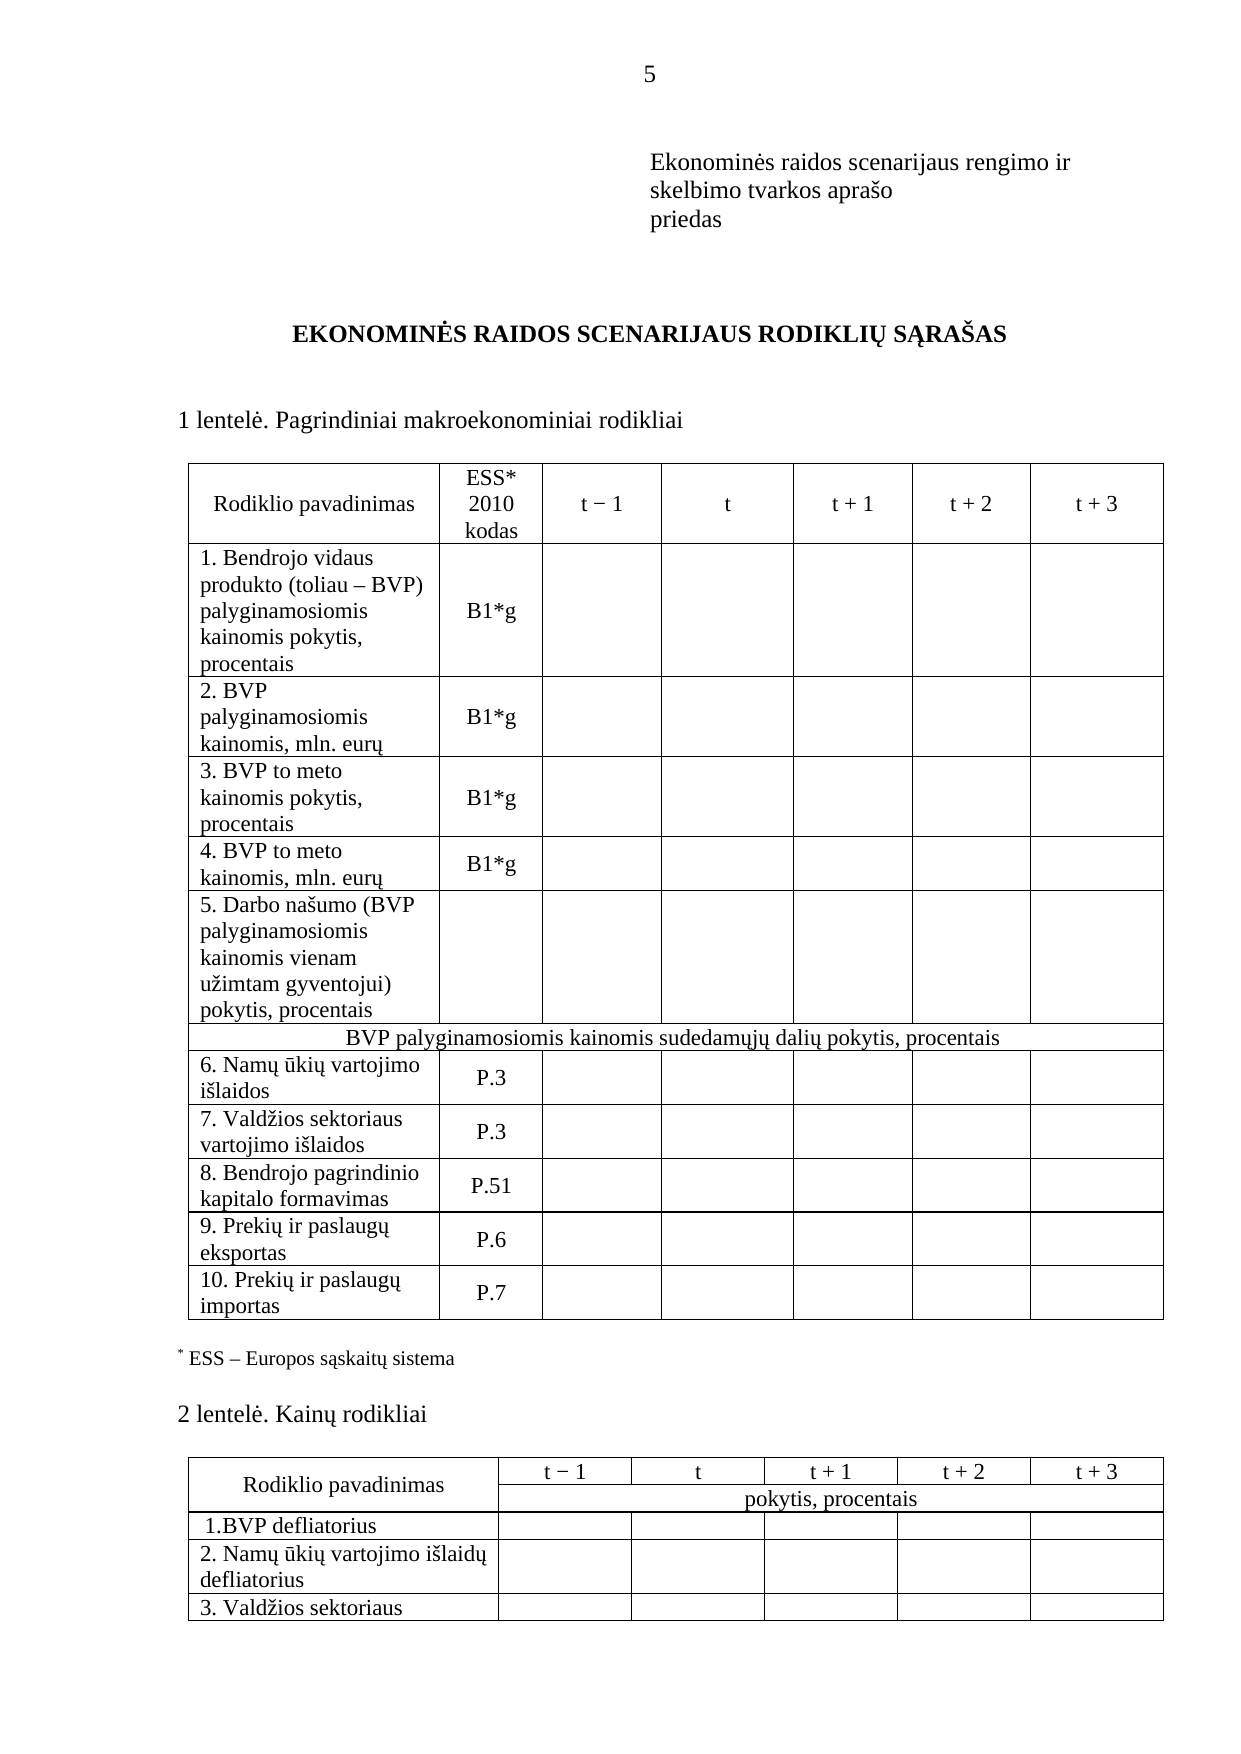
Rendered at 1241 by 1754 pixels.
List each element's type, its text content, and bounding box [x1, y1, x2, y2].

table_cell pokytis, procentais [499, 1485, 1163, 1511]
text skelbimo tvarkos aprašo priedas [650, 176, 1122, 233]
table_cell [662, 757, 793, 836]
table_header t + 1 [794, 464, 912, 543]
table_cell 9. Prekių ir paslaugų eksportas [189, 1213, 439, 1265]
table_cell [440, 891, 542, 1023]
table_header t + 3 [1031, 464, 1163, 543]
table_cell [1031, 1513, 1163, 1539]
table_cell 3. Valdžios sektoriaus [189, 1594, 498, 1620]
table_header t [662, 464, 793, 543]
table_cell [913, 1105, 1030, 1158]
table_cell BVP palyginamosiomis kainomis sudedamųjų dalių pokytis, procentais [189, 1024, 1163, 1050]
table_header t [632, 1458, 764, 1484]
table_cell [632, 1540, 764, 1593]
table_cell [913, 677, 1030, 756]
table_cell [543, 837, 661, 890]
table_cell [794, 757, 912, 836]
table_cell [913, 891, 1030, 1023]
table_cell [913, 837, 1030, 890]
table_cell [913, 757, 1030, 836]
table_cell [662, 1051, 793, 1104]
table_cell 6. Namų ūkių vartojimo išlaidos [189, 1051, 439, 1104]
table_cell [794, 1213, 912, 1265]
table_cell [794, 1105, 912, 1158]
table_cell [662, 677, 793, 756]
table_cell [913, 1266, 1030, 1319]
table_cell [543, 757, 661, 836]
text 1 lentelė. Pagrindiniai makroekonominiai rodikliai [177, 406, 1122, 434]
table_cell [898, 1513, 1030, 1539]
table_header t − 1 [499, 1458, 631, 1484]
table_cell [1031, 1051, 1163, 1104]
table_cell [662, 1213, 793, 1265]
table_cell [794, 1266, 912, 1319]
table_cell [794, 544, 912, 676]
table_cell [765, 1540, 897, 1593]
table_cell [1031, 1159, 1163, 1211]
table_cell [794, 677, 912, 756]
table_cell [1031, 1105, 1163, 1158]
table_cell [1031, 677, 1163, 756]
table_cell [765, 1513, 897, 1539]
text Ekonominės raidos scenarijaus rengimo ir [650, 147, 1122, 176]
table_cell [543, 1051, 661, 1104]
table_cell [1031, 1213, 1163, 1265]
table_cell [794, 891, 912, 1023]
table_cell [632, 1513, 764, 1539]
table_cell P.3 [440, 1105, 542, 1158]
table_cell 4. BVP to meto kainomis, mln. eurų [189, 837, 439, 890]
table_cell [499, 1594, 631, 1620]
table_cell [1031, 757, 1163, 836]
table_cell [898, 1594, 1030, 1620]
table_cell P.7 [440, 1266, 542, 1319]
table_cell [913, 1159, 1030, 1211]
table_header t + 2 [913, 464, 1030, 543]
table_cell [543, 677, 661, 756]
table_cell [543, 891, 661, 1023]
table_cell [765, 1594, 897, 1620]
table_cell 1. BVP defliatorius [189, 1513, 498, 1539]
text * ESS – Europos sąskaitų sistema [177, 1346, 1122, 1370]
table_cell P.3 [440, 1051, 542, 1104]
table_cell [662, 1105, 793, 1158]
table_header t + 2 [898, 1458, 1030, 1484]
text 2 lentelė. Kainų rodikliai [177, 1399, 1122, 1428]
table_cell [1031, 1266, 1163, 1319]
table_cell [794, 1051, 912, 1104]
table_cell [499, 1513, 631, 1539]
table_cell [662, 1159, 793, 1211]
table_cell [913, 544, 1030, 676]
table_cell B1*g [440, 837, 542, 890]
table_header t − 1 [543, 464, 661, 543]
table_cell [1031, 1540, 1163, 1593]
table_cell [543, 1159, 661, 1211]
table_cell 10. Prekių ir paslaugų importas [189, 1266, 439, 1319]
table_cell 5. Darbo našumo (BVP palyginamosiomis kainomis vienam užimtam gyventojui) pokytis, procentais [189, 891, 439, 1023]
table_cell 2. BVP palyginamosiomis kainomis, mln. eurų [189, 677, 439, 756]
table_cell [1031, 891, 1163, 1023]
table_header Rodiklio pavadinimas [189, 464, 439, 543]
table_cell [499, 1540, 631, 1593]
table_cell [898, 1540, 1030, 1593]
text EKONOMINĖS RAIDOS SCENARIJAUS RODIKLIŲ SĄRAŠAS [177, 319, 1122, 348]
table_cell B1*g [440, 677, 542, 756]
table_cell 7. Valdžios sektoriaus vartojimo išlaidos [189, 1105, 439, 1158]
table_header t + 1 [765, 1458, 897, 1484]
table_cell [543, 1105, 661, 1158]
table_cell P.51 [440, 1159, 542, 1211]
table_cell [662, 837, 793, 890]
table_cell [1031, 1594, 1163, 1620]
table_cell [794, 837, 912, 890]
table_header t + 3 [1031, 1458, 1163, 1484]
table_cell [794, 1159, 912, 1211]
table_cell [543, 1213, 661, 1265]
table_cell [913, 1213, 1030, 1265]
table_cell [543, 1266, 661, 1319]
table_cell 1. Bendrojo vidaus produkto (toliau – BVP) palyginamosiomis kainomis pokytis, procentais [189, 544, 439, 676]
table_cell [1031, 544, 1163, 676]
table_cell [632, 1594, 764, 1620]
table_cell P.6 [440, 1213, 542, 1265]
table_cell 2. Namų ūkių vartojimo išlaidų defliatorius [189, 1540, 498, 1593]
table_cell 8. Bendrojo pagrindinio kapitalo formavimas [189, 1159, 439, 1211]
table_header Rodiklio pavadinimas [189, 1458, 498, 1511]
table_header ESS* 2010 kodas [440, 464, 542, 543]
table_cell [662, 1266, 793, 1319]
table_cell 3. BVP to meto kainomis pokytis, procentais [189, 757, 439, 836]
table_cell [662, 544, 793, 676]
table_cell [1031, 837, 1163, 890]
table_cell [913, 1051, 1030, 1104]
table_cell B1*g [440, 544, 542, 676]
table_cell [662, 891, 793, 1023]
table_cell [543, 544, 661, 676]
table_cell B1*g [440, 757, 542, 836]
